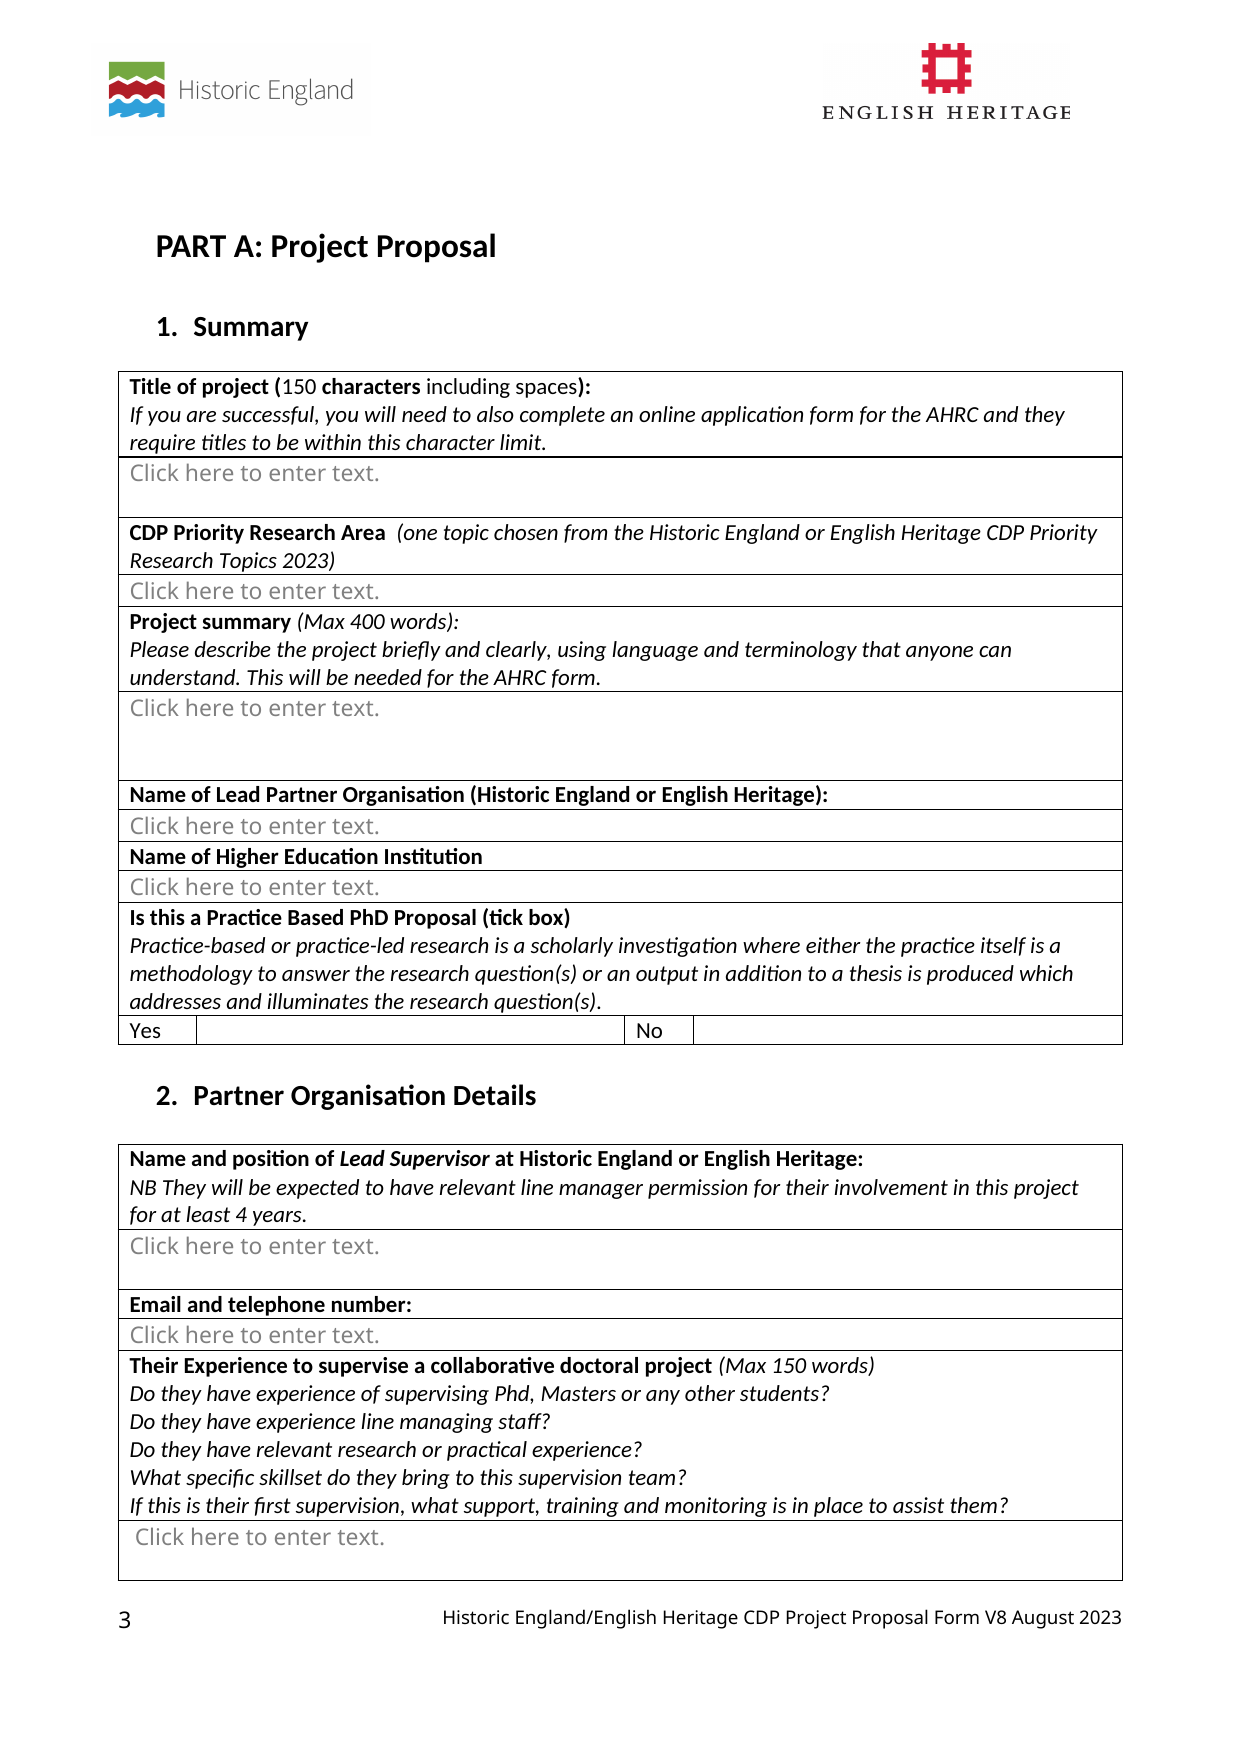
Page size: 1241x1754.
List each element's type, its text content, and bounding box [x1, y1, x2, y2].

table_cell Is this a Practice Based PhD Proposal (tick box) Practice-based or practice-led research is a scholarly investigation where either the practice itself is a methodology to answer the research question(s) or an output in addition to a thesis is produced which addresses and illuminates the research question(s). [119, 903, 1122, 1015]
table_cell Their Experience to supervise a collaborative doctoral project (Max 150 words) Do they have experience of supervising Phd, Masters or any other students? Do they have experience line managing staff? Do they have relevant research or practical experience? What specific skillset do they bring to this supervision team? If this is their first supervision, what support, training and monitoring is in place to assist them? [119, 1351, 1122, 1519]
table_cell Click here to enter text. [119, 692, 1122, 779]
table_cell Click here to enter text. [119, 1230, 1122, 1289]
table_cell Click here to enter text. [119, 458, 1122, 517]
table_cell Click here to enter text. [119, 1521, 1122, 1580]
table_cell Project summary (Max 400 words): Please describe the project briefly and clearly, using language and terminology that anyone can understand. This will be needed for the AHRC form. [119, 607, 1122, 691]
table_header Name and position of Lead Supervisor at Historic England or English Heritage: NB They will be expected to have relevant line manager permission for their involvement in this project for at least 4 years. [119, 1145, 1122, 1229]
table_cell No [625, 1016, 693, 1044]
list Partner Organisation Details [156, 1077, 1122, 1112]
table_header Title of project (150 characters including spaces): If you are successful, you will need to also complete an online application form for the AHRC and they require titles to be within this character limit. [119, 372, 1122, 456]
table_cell Yes [119, 1016, 196, 1044]
table_cell Click here to enter text. [119, 871, 1122, 902]
table_cell Click here to enter text. [119, 810, 1122, 841]
table_cell [197, 1016, 624, 1044]
list Summary [156, 308, 1122, 343]
table_cell Name of Higher Education Institution [119, 842, 1122, 870]
table_cell Name of Lead Partner Organisation (Historic England or English Heritage): [119, 781, 1122, 808]
table_cell Click here to enter text. [119, 575, 1122, 606]
table_cell [694, 1016, 1122, 1044]
subtitle PART A: Project Proposal [156, 225, 1122, 266]
table_cell Email and telephone number: [119, 1290, 1122, 1318]
table_cell CDP Priority Research Area (one topic chosen from the Historic England or English Heritage CDP Priority Research Topics 2023) [119, 518, 1122, 574]
table_cell Click here to enter text. [119, 1319, 1122, 1350]
